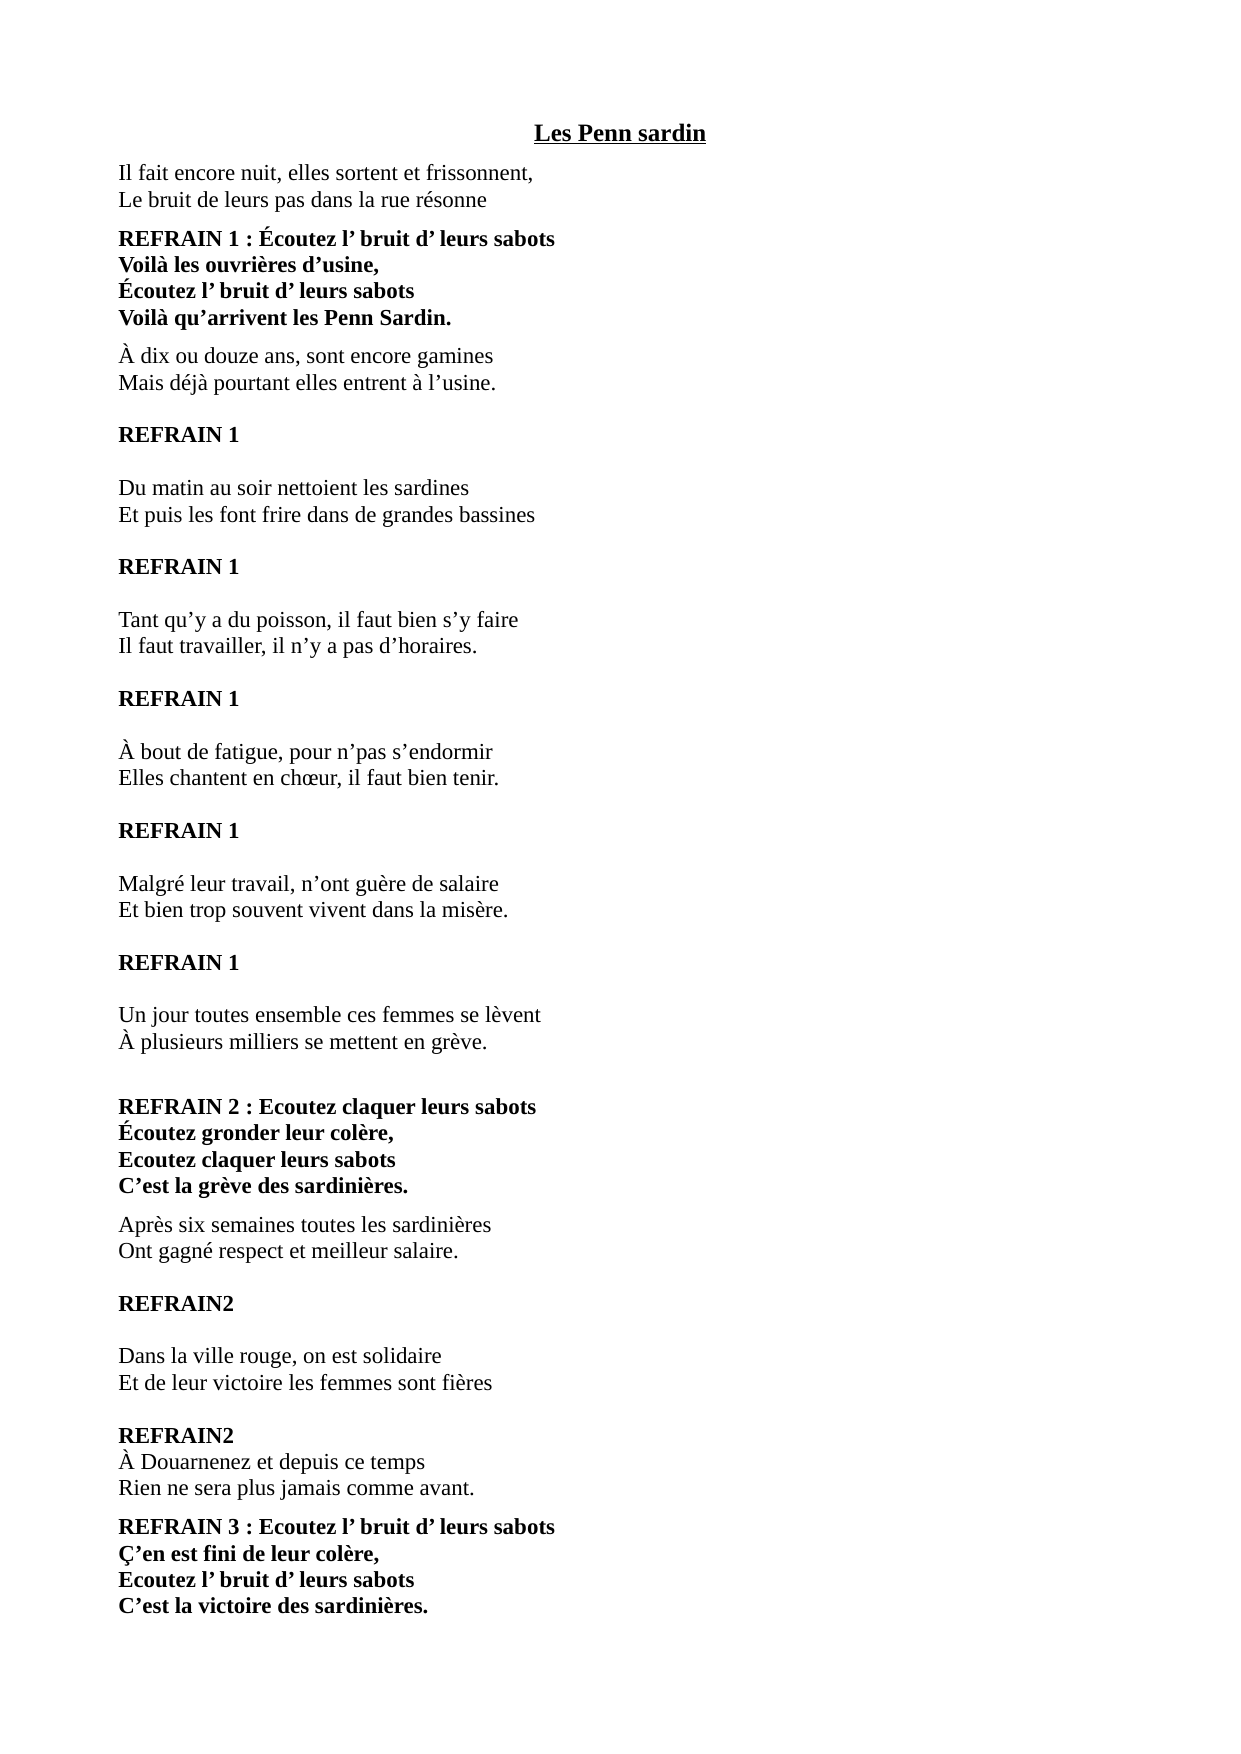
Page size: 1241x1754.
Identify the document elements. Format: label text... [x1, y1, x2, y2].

text REFRAIN 2 : Ecoutez claquer leurs sabots Écoutez gronder leur colère, Ecoutez claquer leurs sabots C’est la grève des sardinières. [118, 1067, 1122, 1198]
text Après six semaines toutes les sardinières Ont gagné respect et meilleur salaire. REFRAIN2 Dans la ville rouge, on est solidaire Et de leur victoire les femmes sont fières REFRAIN2 À Douarnenez et depuis ce temps Rien ne sera plus jamais comme avant. [118, 1211, 1122, 1501]
text REFRAIN 3 : Ecoutez l’ bruit d’ leurs sabots Ç’en est fini de leur colère, Ecoutez l’ bruit d’ leurs sabots C’est la victoire des sardinières. [118, 1513, 1122, 1619]
text Il fait encore nuit, elles sortent et frissonnent, Le bruit de leurs pas dans la rue résonne [118, 159, 1122, 212]
text Les Penn sardin [118, 118, 1122, 147]
text REFRAIN 1 : Écoutez l’ bruit d’ leurs sabots Voilà les ouvrières d’usine, Écoutez l’ bruit d’ leurs sabots Voilà qu’arrivent les Penn Sardin. [118, 224, 1122, 330]
text À dix ou douze ans, sont encore gamines Mais déjà pourtant elles entrent à l’usine. REFRAIN 1 Du matin au soir nettoient les sardines Et puis les font frire dans de grandes bassines REFRAIN 1 Tant qu’y a du poisson, il faut bien s’y faire Il faut travailler, il n’y a pas d’horaires. REFRAIN 1 À bout de fatigue, pour n’pas s’endormir Elles chantent en chœur, il faut bien tenir. REFRAIN 1 Malgré leur travail, n’ont guère de salaire Et bien trop souvent vivent dans la misère. REFRAIN 1 Un jour toutes ensemble ces femmes se lèvent À plusieurs milliers se mettent en grève. [118, 342, 1122, 1054]
